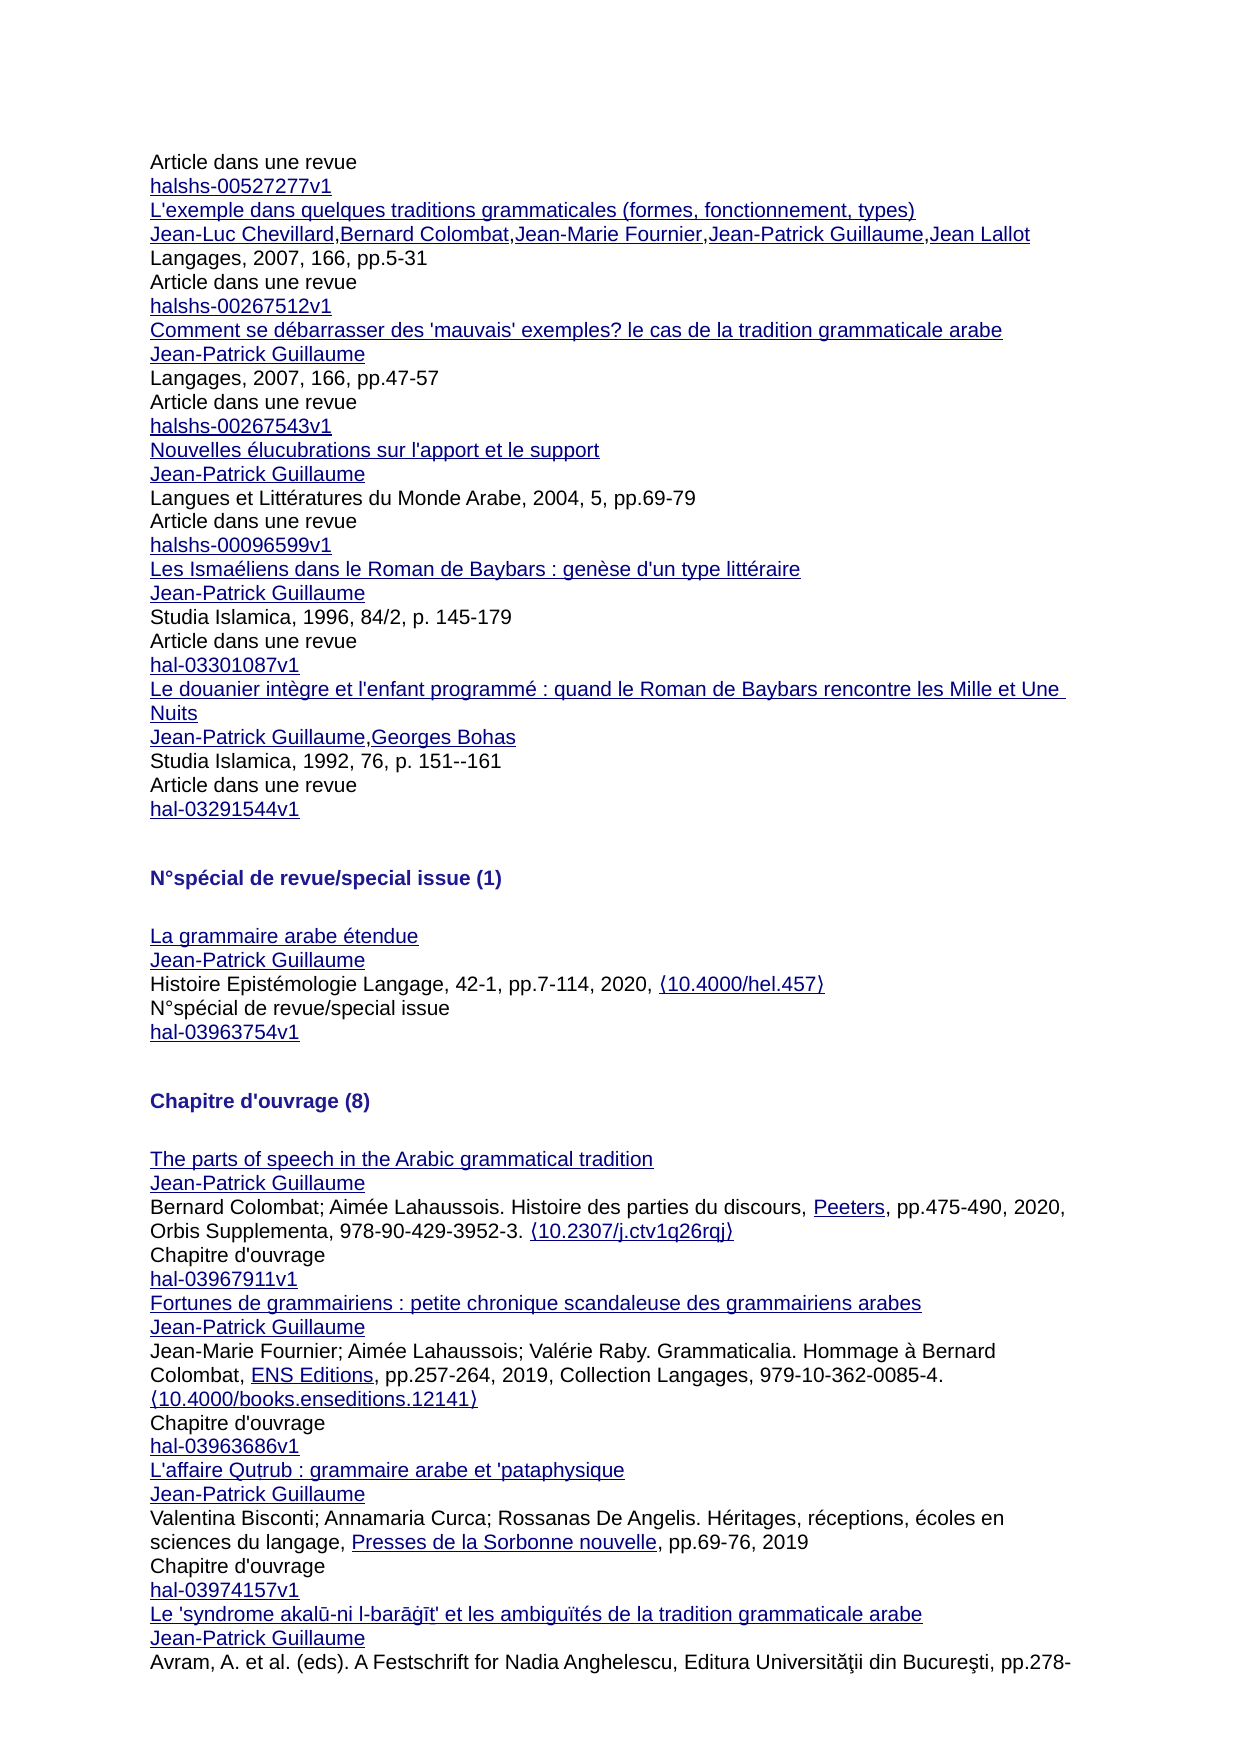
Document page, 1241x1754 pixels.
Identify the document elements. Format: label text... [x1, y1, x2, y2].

table_cell Le 'syndrome akalū-ni l-barāġīṯ' et les ambiguïtés de la tradition grammaticale arabe Jean-Patrick Guillaume Avram, A. et al. (eds). A Festschrift for Nadia Anghelescu, Editura Universităţii din Bucureşti, pp.278- [150, 1602, 1090, 1674]
table_header The parts of speech in the Arabic grammatical tradition Jean-Patrick Guillaume Bernard Colombat; Aimée Lahaussois. Histoire des parties du discours, Peeters, pp.475-490, 2020, Orbis Supplementa, 978-90-429-3952-3. ⟨10.2307/j.ctv1q26rqj⟩ Chapitre d'ouvrage hal-03967911v1 [150, 1147, 1090, 1291]
table_cell L'exemple dans quelques traditions grammaticales (formes, fonctionnement, types) Jean-Luc Chevillard,Bernard Colombat,Jean-Marie Fournier,Jean-Patrick Guillaume,Jean Lallot Langages, 2007, 166, pp.5-31 Article dans une revue halshs-00267512v1 [150, 198, 1090, 318]
table_cell Le douanier intègre et l'enfant programmé : quand le Roman de Baybars rencontre les Mille et Une Nuits Jean-Patrick Guillaume,Georges Bohas Studia Islamica, 1992, 76, p. 151--161 Article dans une revue hal-03291544v1 [150, 677, 1090, 821]
table_cell L'affaire Quṭrub : grammaire arabe et 'pataphysique Jean-Patrick Guillaume Valentina Bisconti; Annamaria Curca; Rossanas De Angelis. Héritages, réceptions, écoles en sciences du langage, Presses de la Sorbonne nouvelle, pp.69-76, 2019 Chapitre d'ouvrage hal-03974157v1 [150, 1458, 1090, 1602]
table_header La grammaire arabe étendue Jean-Patrick Guillaume Histoire Epistémologie Langage, 42-1, pp.7-114, 2020, ⟨10.4000/hel.457⟩ N°spécial de revue/special issue hal-03963754v1 [150, 924, 1090, 1044]
subtitle N°spécial de revue/special issue (1) [150, 866, 1090, 889]
table_cell Nouvelles élucubrations sur l'apport et le support Jean-Patrick Guillaume Langues et Littératures du Monde Arabe, 2004, 5, pp.69-79 Article dans une revue halshs-00096599v1 [150, 438, 1090, 557]
subtitle Chapitre d'ouvrage (8) [150, 1088, 1090, 1112]
table_cell Comment se débarrasser des 'mauvais' exemples? le cas de la tradition grammaticale arabe Jean-Patrick Guillaume Langages, 2007, 166, pp.47-57 Article dans une revue halshs-00267543v1 [150, 318, 1090, 437]
table_cell Les Ismaéliens dans le Roman de Baybars : genèse d'un type littéraire Jean-Patrick Guillaume Studia Islamica, 1996, 84/2, p. 145-179 Article dans une revue hal-03301087v1 [150, 557, 1090, 677]
table_cell Fortunes de grammairiens : petite chronique scandaleuse des grammairiens arabes Jean-Patrick Guillaume Jean-Marie Fournier; Aimée Lahaussois; Valérie Raby. Grammaticalia. Hommage à Bernard Colombat, ENS Editions, pp.257-264, 2019, Collection Langages, 979-10-362-0085-4. ⟨10.4000/books.enseditions.12141⟩ Chapitre d'ouvrage hal-03963686v1 [150, 1291, 1090, 1458]
table_cell Article dans une revue halshs-00527277v1 [150, 150, 1090, 198]
